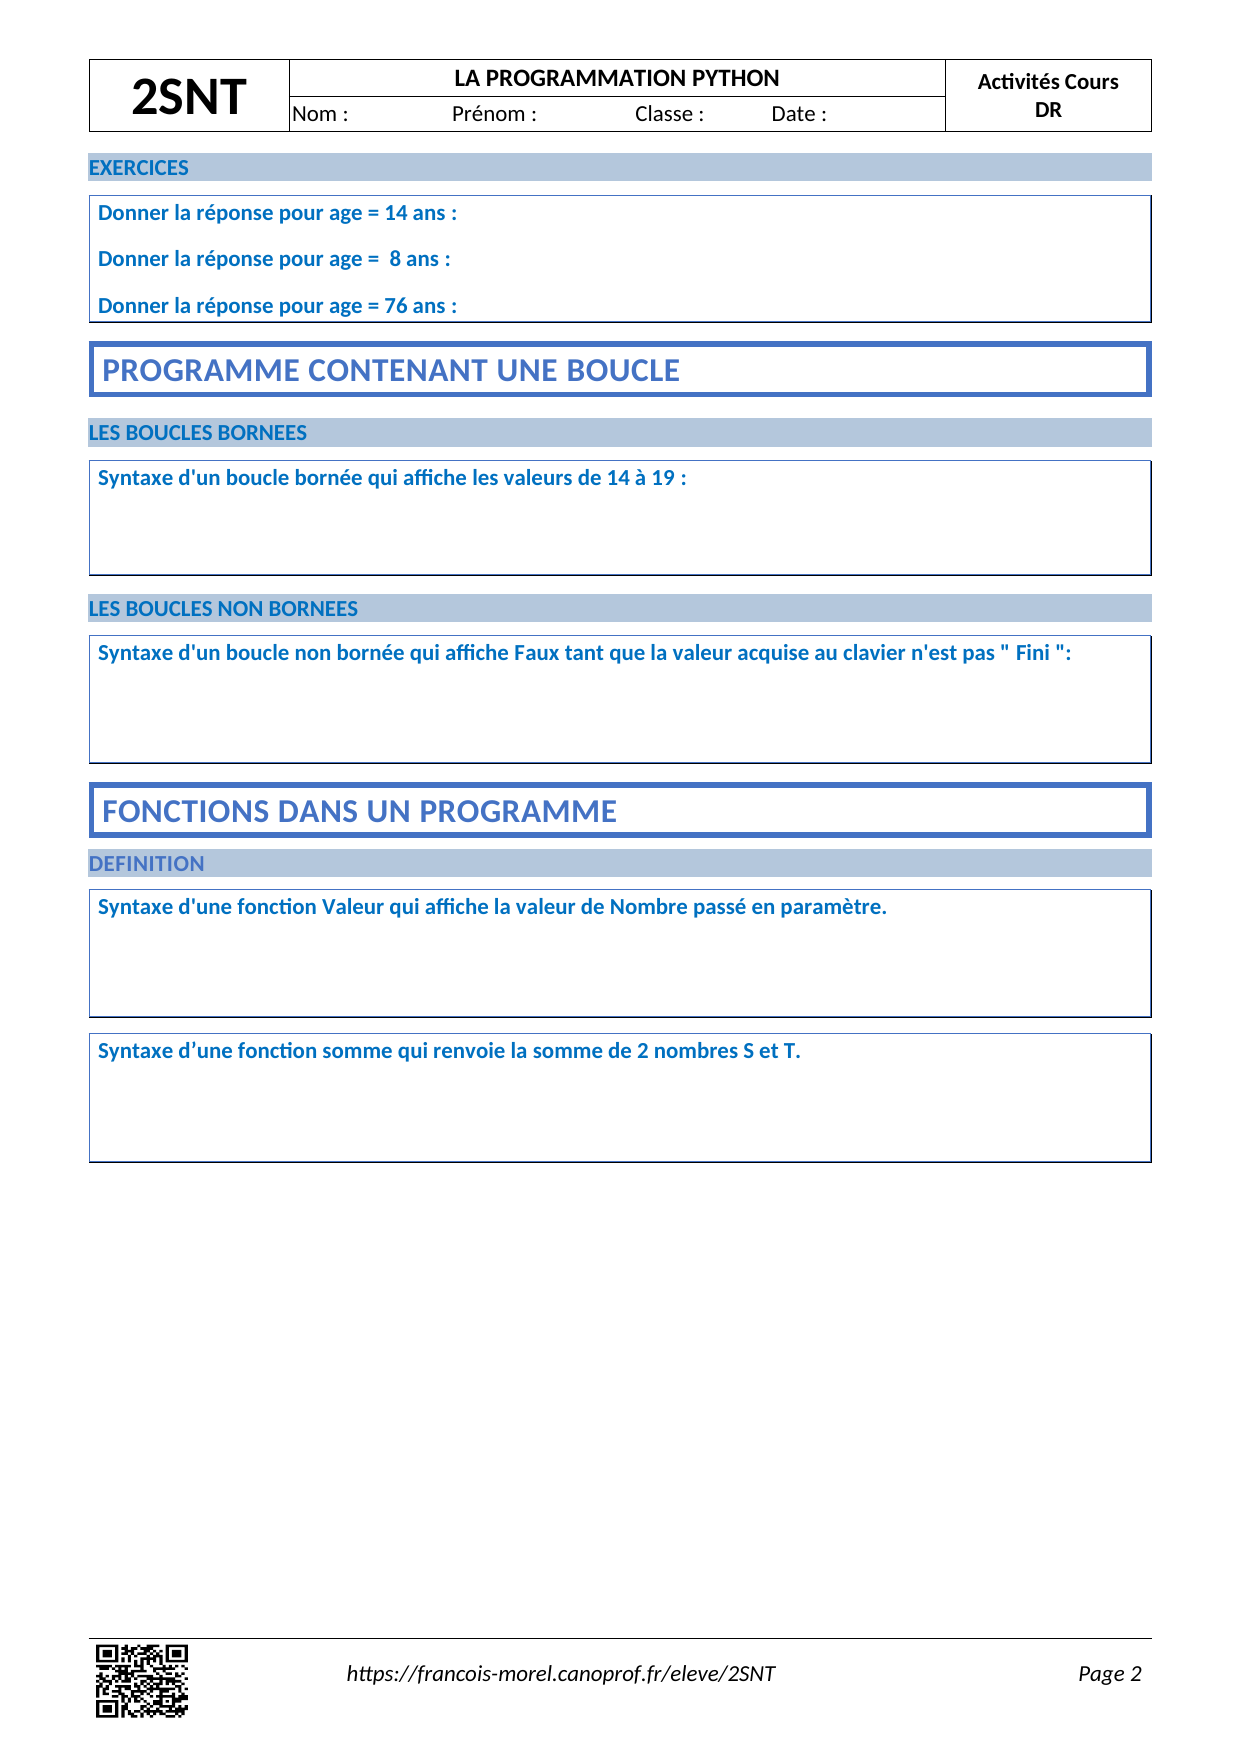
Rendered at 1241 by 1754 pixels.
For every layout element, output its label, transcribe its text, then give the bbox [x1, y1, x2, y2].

text Syntaxe d’une fonction somme qui renvoie la somme de 2 nombres S et T. [90, 1034, 1150, 1064]
text LES BOUCLES NON BORNEES [88, 594, 1152, 622]
text Donner la réponse pour age = 8 ans : [90, 241, 1150, 272]
text LES BOUCLES BORNEES [88, 418, 1152, 447]
text FONCTIONS DANS UN PROGRAMME [94, 788, 1146, 832]
text EXERCICES [88, 153, 1152, 181]
text Donner la réponse pour age = 76 ans : [90, 288, 1150, 321]
text Programme contenant une BOUCLE [94, 347, 1146, 392]
text DEFINITION [88, 849, 1152, 877]
text Syntaxe d'une fonction Valeur qui affiche la valeur de Nombre passé en paramètre. [90, 890, 1150, 920]
text Syntaxe d'un boucle non bornée qui affiche Faux tant que la valeur acquise au clavier n'est pas " Fini ": [90, 636, 1150, 666]
text Syntaxe d'un boucle bornée qui affiche les valeurs de 14 à 19 : [90, 461, 1150, 491]
text Donner la réponse pour age = 14 ans : [90, 196, 1150, 226]
